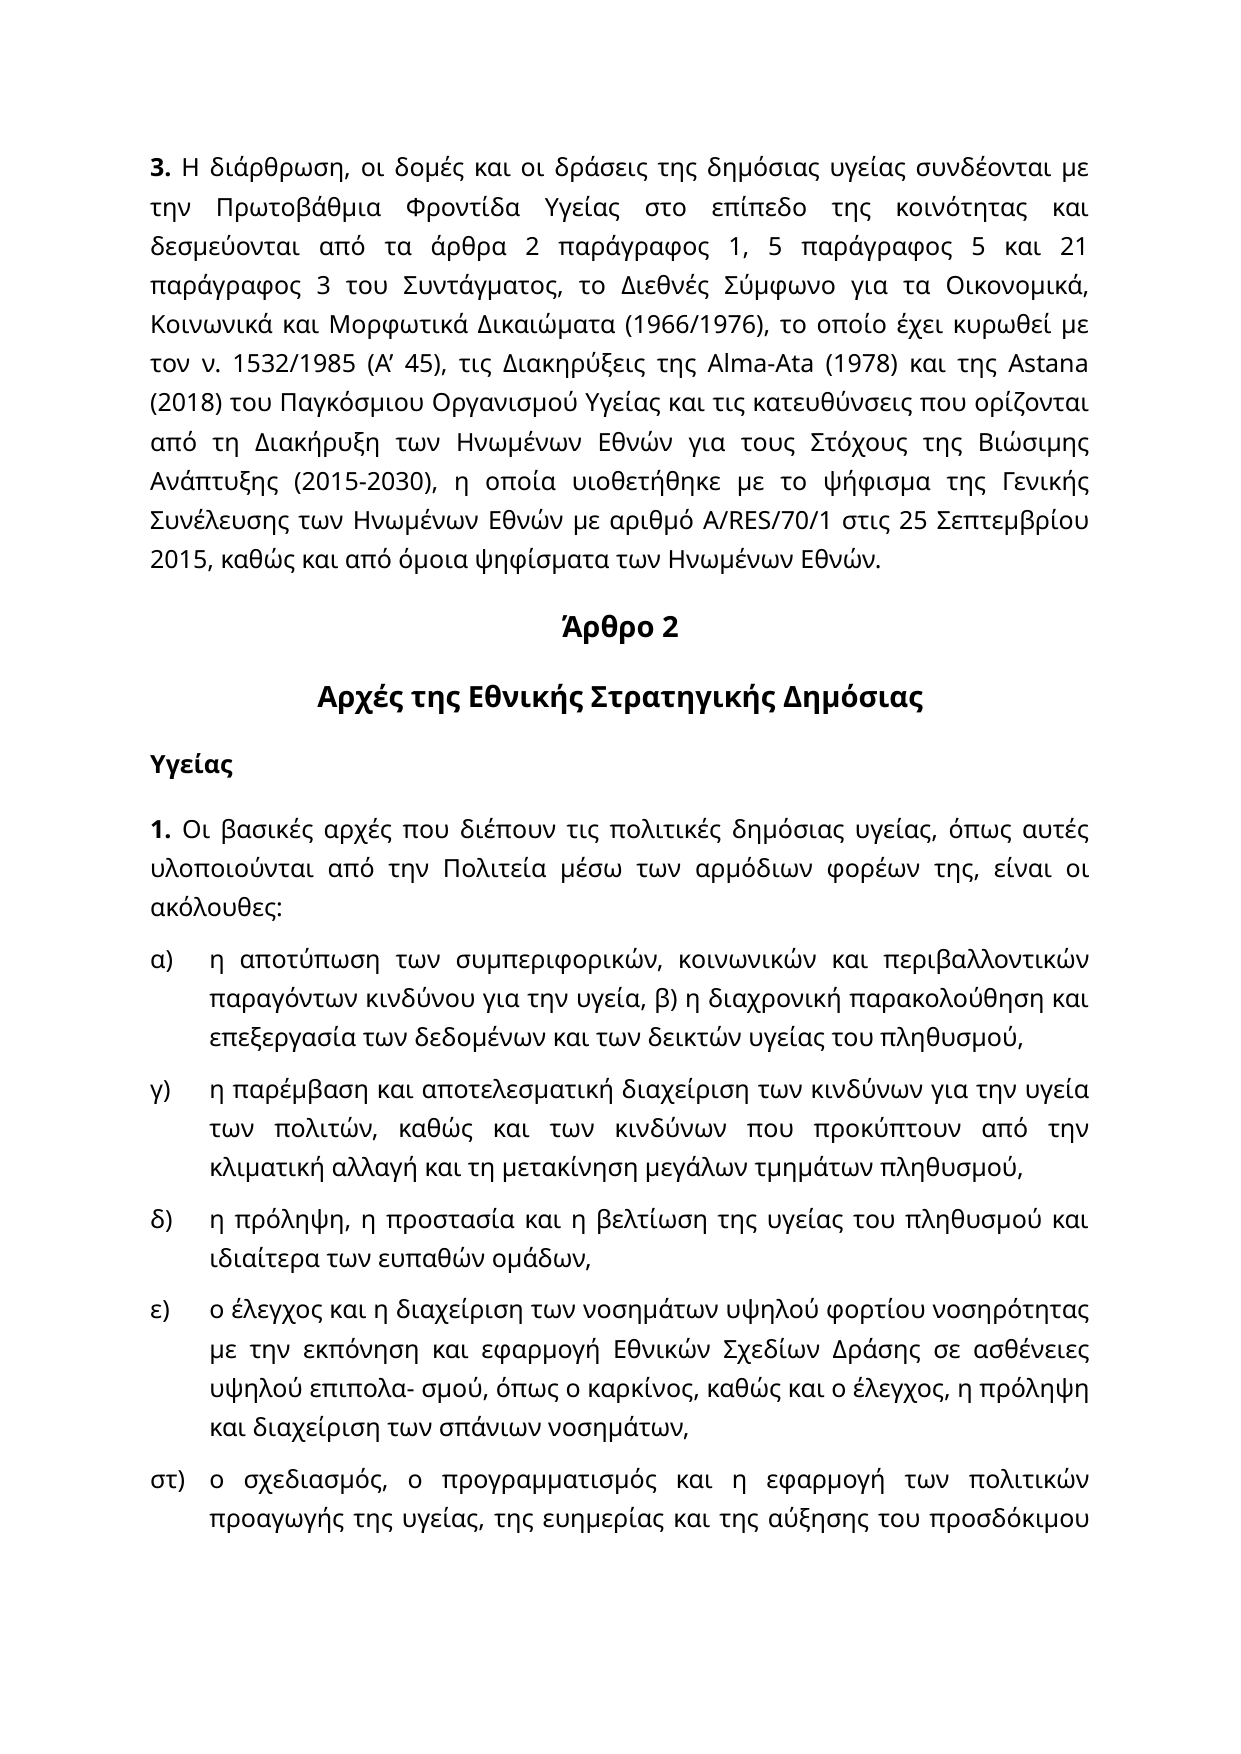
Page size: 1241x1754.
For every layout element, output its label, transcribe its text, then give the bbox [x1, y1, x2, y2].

list ε) ο έλεγχος και η διαχείριση των νοσημάτων υψηλού φορτίου νοσηρότητας με την εκπόνηση και εφαρμογή Εθνικών Σχεδίων Δράσης σε ασθένειες υψηλού επιπολα- σμού, όπως ο καρκίνος, καθώς και ο έλεγχος, η πρόληψη και διαχείριση των σπάνιων νοσημάτων, [150, 1292, 1090, 1444]
text 3. Η διάρθρωση, οι δομές και οι δράσεις της δημόσιας υγείας συνδέονται με την Πρωτοβάθμια Φροντίδα Υγείας στο επίπεδο της κοινότητας και δεσμεύονται από τα άρθρα 2 παράγραφος 1, 5 παράγραφος 5 και 21 παράγραφος 3 του Συντάγματος, το Διεθνές Σύμφωνο για τα Οικονομικά, Κοινωνικά και Μορφωτικά Δικαιώματα (1966/1976), το οποίο έχει κυρωθεί με τον ν. 1532/1985 (Α’ 45), τις Διακηρύξεις της Alma-Ata (1978) και της Astana (2018) του Παγκόσμιου Οργανισμού Υγείας και τις κατευθύνσεις που ορίζονται από τη Διακήρυξη των Ηνωμένων Εθνών για τους Στόχους της Βιώσιμης Ανάπτυξης (2015-2030), η οποία υιοθετήθηκε με το ψήφισμα της Γενικής Συνέλευσης των Ηνωμένων Εθνών με αριθμό A/RES/70/1 στις 25 Σεπτεμβρίου 2015, καθώς και από όμοια ψηφίσματα των Ηνωμένων Εθνών. [150, 150, 1090, 576]
subtitle Αρχές της Εθνικής Στρατηγικής Δημόσιας [150, 676, 1090, 716]
list α) η αποτύπωση των συμπεριφορικών, κοινωνικών και περιβαλλοντικών παραγόντων κινδύνου για την υγεία, β) η διαχρονική παρακολούθηση και επεξεργασία των δεδομένων και των δεικτών υγείας του πληθυσμού, [150, 941, 1090, 1054]
list στ) ο σχεδιασμός, ο προγραμματισμός και η εφαρμογή των πολιτικών προαγωγής της υγείας, της ευημερίας και της αύξησης του προσδόκιμου [150, 1461, 1090, 1534]
list δ) η πρόληψη, η προστασία και η βελτίωση της υγείας του πληθυσμού και ιδιαίτερα των ευπαθών ομάδων, [150, 1201, 1090, 1274]
subtitle Άρθρο 2 [150, 606, 1090, 646]
list γ) η παρέμβαση και αποτελεσματική διαχείριση των κινδύνων για την υγεία των πολιτών, καθώς και των κινδύνων που προκύπτουν από την κλιματική αλλαγή και τη μετακίνηση μεγάλων τμημάτων πληθυσμού, [150, 1071, 1090, 1184]
text 1. Οι βασικές αρχές που διέπουν τις πολιτικές δημόσιας υγείας, όπως αυτές υλοποιούνται από την Πολιτεία μέσω των αρμόδιων φορέων της, είναι οι ακόλουθες: [150, 811, 1090, 924]
text Υγείας [150, 747, 1090, 781]
